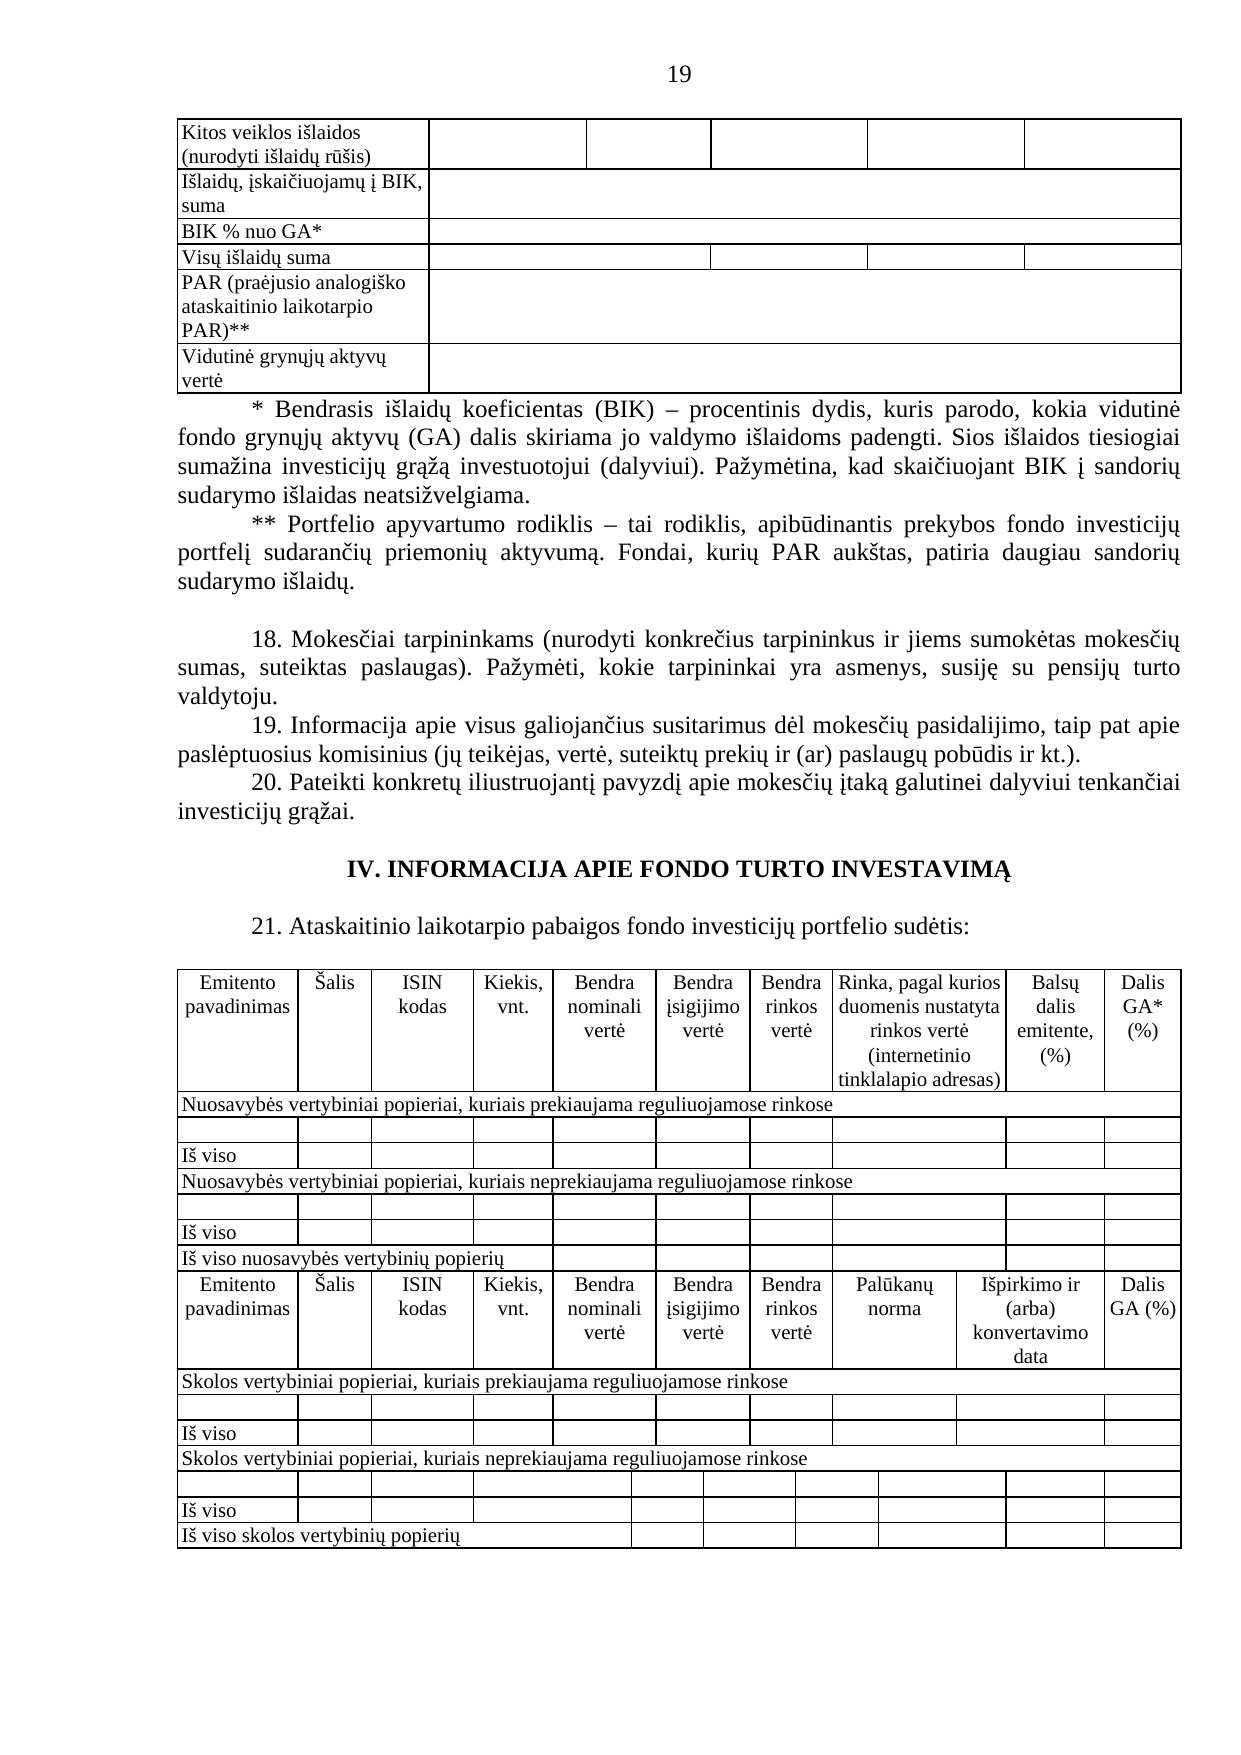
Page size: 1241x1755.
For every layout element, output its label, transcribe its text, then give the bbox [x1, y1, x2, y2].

table_cell [469, 1220, 473, 1244]
table_cell [1105, 1498, 1109, 1522]
table_cell [1105, 1143, 1109, 1167]
table_cell [796, 1498, 800, 1522]
table_cell [1025, 120, 1180, 168]
table_cell [711, 245, 715, 269]
table_cell [1100, 1523, 1104, 1547]
table_cell [833, 1118, 837, 1142]
table_cell [1177, 245, 1181, 269]
table_cell [833, 1220, 837, 1244]
table_cell [469, 1498, 473, 1522]
table_cell [704, 1472, 708, 1496]
table_cell Šalis [299, 1272, 371, 1368]
table_cell [632, 1498, 636, 1522]
text 19. Informacija apie visus galiojančius susitarimus dėl mokesčių pasidalijimo, taip pat apie paslėptuosius komisinius (jų teikėjas, vertė, suteiktų prekių ir (ar) paslaugų pobūdis ir kt.). [177, 710, 1181, 767]
table_cell [367, 1220, 371, 1244]
table_cell [627, 1498, 631, 1522]
table_cell [957, 1421, 961, 1445]
table_header Šalis [299, 970, 371, 1091]
table_cell [791, 1472, 795, 1496]
table_cell [430, 270, 1180, 342]
table_cell [1105, 1220, 1109, 1244]
table_cell [1105, 1472, 1109, 1496]
text 20. Pateikti konkretų iliustruojantį pavyzdį apie mokesčių įtaką galutinei dalyviui tenkančiai investicijų grąžai. [177, 767, 1181, 825]
table_cell [372, 1472, 376, 1496]
table_cell [828, 1220, 832, 1244]
table_header Bendra nominali vertė [554, 970, 655, 1091]
table_cell [833, 1421, 837, 1445]
table_cell [1020, 245, 1024, 269]
text * Bendrasis išlaidų koeficientas (BIK) – procentinis dydis, kuris parodo, kokia vidutinė fondo grynųjų aktyvų (GA) dalis skiriama jo valdymo išlaidoms padengti. Sios išlaidos tiesiogiai sumažina investicijų grąžą investuotojui (dalyviui). Pažymėtina, kad skaičiuojant BIK į sandorių sudarymo išlaidas neatsižvelgiama. [177, 394, 1181, 509]
table_cell [1100, 1472, 1104, 1496]
table_header ISIN kodas [372, 970, 473, 1091]
table_cell [1100, 1195, 1104, 1219]
table_cell [632, 1523, 636, 1547]
table_cell [367, 1498, 371, 1522]
table_cell [868, 120, 1024, 168]
table_cell [868, 245, 872, 269]
table_cell [874, 1472, 878, 1496]
table_cell [796, 1523, 800, 1547]
table_cell [828, 1118, 832, 1142]
table_cell [367, 1118, 371, 1142]
text 21. Ataskaitinio laikotarpio pabaigos fondo investicijų portfelio sudėtis: [177, 911, 1181, 940]
table_cell [828, 1395, 832, 1419]
table_cell [1105, 1246, 1109, 1270]
table_cell [828, 1421, 832, 1445]
table_cell [469, 1395, 473, 1419]
text 18. Mokesčiai tarpininkams (nurodyti konkrečius tarpininkus ir jiems sumokėtas mokesčių sumas, suteiktas paslaugas). Pažymėti, kokie tarpininkai yra asmenys, susiję su pensijų turto valdytoju. [177, 624, 1181, 710]
table_header Emitento pavadinimas [178, 970, 297, 1091]
table_cell [372, 1395, 376, 1419]
table_cell [430, 170, 1180, 217]
table_cell [1100, 1498, 1104, 1522]
table_cell [367, 1472, 371, 1496]
table_cell [791, 1523, 795, 1547]
table_cell [833, 1246, 837, 1270]
table_cell ISIN kodas [372, 1272, 473, 1368]
table_cell [469, 1195, 473, 1219]
table_cell [469, 1118, 473, 1142]
table_header Bendra įsigijimo vertė [657, 970, 749, 1091]
table_cell [1100, 1143, 1104, 1167]
table_cell [833, 1143, 837, 1167]
table_cell [469, 1421, 473, 1445]
table_cell [1105, 1195, 1109, 1219]
table_cell [828, 1195, 832, 1219]
table_cell [796, 1472, 800, 1496]
text ** Portfelio apyvartumo rodiklis – tai rodiklis, apibūdinantis prekybos fondo investicijų portfelį sudarančių priemonių aktyvumą. Fondai, kurių PAR aukštas, patiria daugiau sandorių sudarymo išlaidų. [177, 509, 1181, 595]
table_cell Bendra rinkos vertė [751, 1272, 832, 1368]
table_cell [372, 1118, 376, 1142]
table_cell [833, 1195, 837, 1219]
table_cell [874, 1523, 878, 1547]
table_cell [367, 1195, 371, 1219]
table_cell [828, 1246, 832, 1270]
table_cell Dalis GA (%) [1105, 1272, 1180, 1368]
table_cell [1105, 1118, 1109, 1142]
table_cell [627, 1472, 631, 1496]
table_cell [372, 1498, 376, 1522]
table_cell [952, 1421, 956, 1445]
table_cell [874, 1498, 878, 1522]
table_cell [704, 1523, 708, 1547]
table_cell [632, 1472, 636, 1496]
table_cell [1105, 1395, 1109, 1419]
table_cell [1105, 1421, 1109, 1445]
table_cell [712, 120, 867, 168]
table_cell [704, 1498, 708, 1522]
table_header Balsų dalis emitente, (%) [1007, 970, 1104, 1091]
table_cell [1100, 1395, 1104, 1419]
table_cell [699, 1523, 703, 1547]
table_cell [952, 1395, 956, 1419]
table_cell [699, 1498, 703, 1522]
table_cell Emitento pavadinimas [178, 1272, 297, 1368]
table_cell [469, 1143, 473, 1167]
table_cell [957, 1395, 961, 1419]
table_cell [833, 1395, 837, 1419]
table_cell [372, 1421, 376, 1445]
table_cell [372, 1220, 376, 1244]
table_cell Kiekis, vnt. [474, 1272, 552, 1368]
table_header Bendra rinkos vertė [751, 970, 832, 1091]
text IV. INFORMACIJA APIE FONDO TURTO INVESTAVIMĄ [177, 854, 1181, 882]
table_cell [367, 1395, 371, 1419]
table_cell [1100, 1246, 1104, 1270]
table_cell [367, 1143, 371, 1167]
table_cell [1100, 1118, 1104, 1142]
table_header Dalis GA* (%) [1105, 970, 1180, 1091]
table_cell [699, 1472, 703, 1496]
table_cell Bendra įsigijimo vertė [657, 1272, 749, 1368]
table_cell [863, 245, 867, 269]
table_cell [372, 1195, 376, 1219]
table_header Kiekis, vnt. [474, 970, 552, 1091]
table_cell [430, 120, 586, 168]
table_cell [791, 1498, 795, 1522]
table_cell [367, 1421, 371, 1445]
table_cell [469, 1472, 473, 1496]
table_cell [1100, 1220, 1104, 1244]
table_cell [430, 344, 1180, 392]
table_cell [828, 1143, 832, 1167]
table_cell [1100, 1421, 1104, 1445]
table_cell Palūkanų norma [833, 1272, 956, 1368]
table_cell [372, 1143, 376, 1167]
table_cell [1105, 1523, 1109, 1547]
table_cell [587, 120, 710, 168]
table_cell Bendra nominali vertė [554, 1272, 655, 1368]
